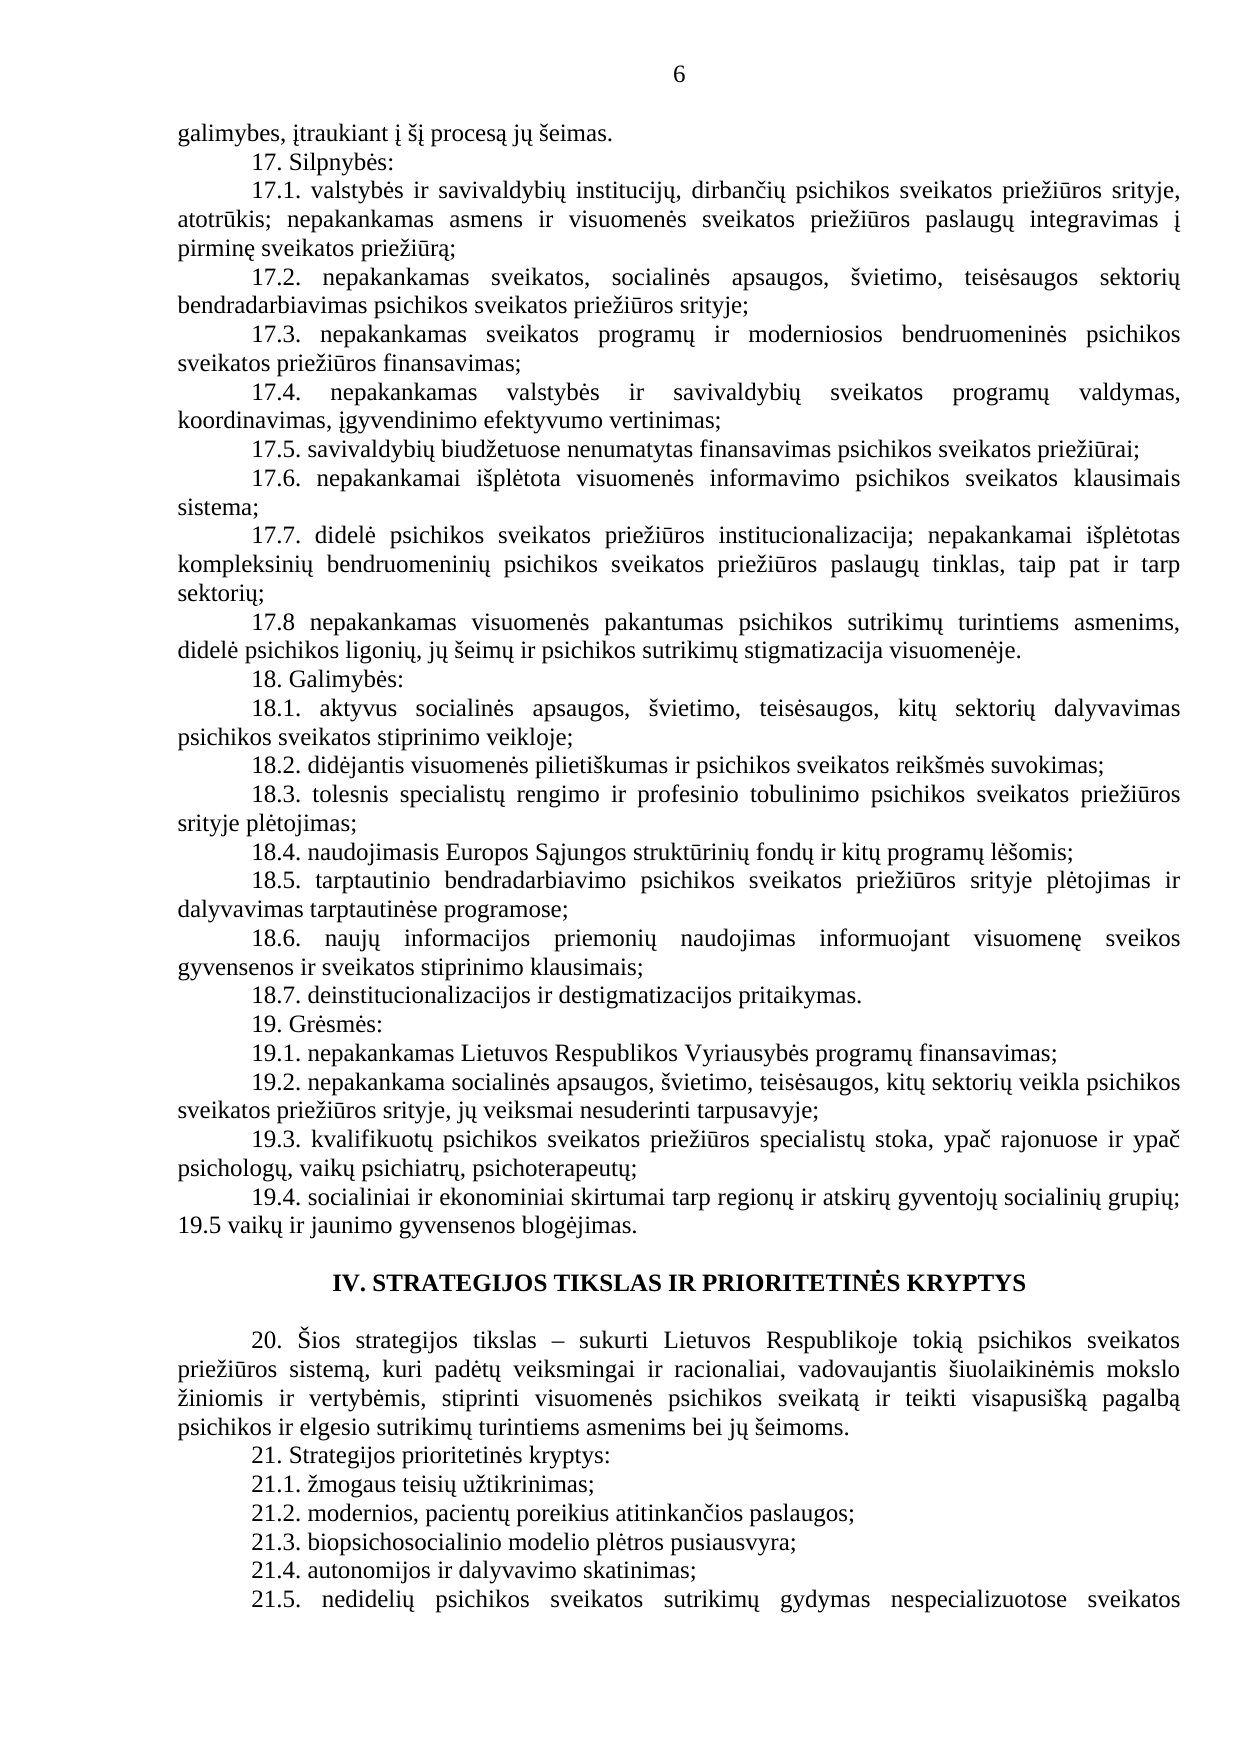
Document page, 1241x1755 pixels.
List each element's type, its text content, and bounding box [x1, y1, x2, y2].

text 21.5. nedidelių psichikos sveikatos sutrikimų gydymas nespecializuotose sveikatos [177, 1584, 1181, 1613]
text 17.7. didelė psichikos sveikatos priežiūros institucionalizacija; nepakankamai išplėtotas kompleksinių bendruomeninių psichikos sveikatos priežiūros paslaugų tinklas, taip pat ir tarp sektorių; [177, 521, 1181, 607]
text 17.6. nepakankamai išplėtota visuomenės informavimo psichikos sveikatos klausimais sistema; [177, 463, 1181, 521]
text 19.3. kvalifikuotų psichikos sveikatos priežiūros specialistų stoka, ypač rajonuose ir ypač psichologų, vaikų psichiatrų, psichoterapeutų; [177, 1124, 1181, 1182]
text 18.7. deinstitucionalizacijos ir destigmatizacijos pritaikymas. [177, 981, 1181, 1009]
text 20. Šios strategijos tikslas – sukurti Lietuvos Respublikoje tokią psichikos sveikatos priežiūros sistemą, kuri padėtų veiksmingai ir racionaliai, vadovaujantis šiuolaikinėmis mokslo žiniomis ir vertybėmis, stiprinti visuomenės psichikos sveikatą ir teikti visapusišką pagalbą psichikos ir elgesio sutrikimų turintiems asmenims bei jų šeimoms. [177, 1326, 1181, 1441]
text 19.2. nepakankama socialinės apsaugos, švietimo, teisėsaugos, kitų sektorių veikla psichikos sveikatos priežiūros srityje, jų veiksmai nesuderinti tarpusavyje; [177, 1067, 1181, 1124]
text 17.8 nepakankamas visuomenės pakantumas psichikos sutrikimų turintiems asmenims, didelė psichikos ligonių, jų šeimų ir psichikos sutrikimų stigmatizacija visuomenėje. [177, 607, 1181, 664]
text 21.3. biopsichosocialinio modelio plėtros pusiausvyra; [177, 1527, 1181, 1556]
text 18.2. didėjantis visuomenės pilietiškumas ir psichikos sveikatos reikšmės suvokimas; [177, 751, 1181, 779]
text 18.4. naudojimasis Europos Sąjungos struktūrinių fondų ir kitų programų lėšomis; [177, 837, 1181, 866]
text 17.3. nepakankamas sveikatos programų ir moderniosios bendruomeninės psichikos sveikatos priežiūros finansavimas; [177, 319, 1181, 377]
text 17.2. nepakankamas sveikatos, socialinės apsaugos, švietimo, teisėsaugos sektorių bendradarbiavimas psichikos sveikatos priežiūros srityje; [177, 262, 1181, 319]
text galimybes, įtraukiant į šį procesą jų šeimas. [177, 118, 1181, 147]
text 17.1. valstybės ir savivaldybių institucijų, dirbančių psichikos sveikatos priežiūros srityje, atotrūkis; nepakankamas asmens ir visuomenės sveikatos priežiūros paslaugų integravimas į pirminę sveikatos priežiūrą; [177, 176, 1181, 262]
text 21. Strategijos prioritetinės kryptys: [177, 1441, 1181, 1469]
text 18.6. naujų informacijos priemonių naudojimas informuojant visuomenę sveikos gyvensenos ir sveikatos stiprinimo klausimais; [177, 923, 1181, 981]
text 17.4. nepakankamas valstybės ir savivaldybių sveikatos programų valdymas, koordinavimas, įgyvendinimo efektyvumo vertinimas; [177, 377, 1181, 434]
text IV. STRATEGIJOS TIKSLAS IR PRIORITETINĖS KRYPTYS [177, 1268, 1181, 1297]
text 21.2. modernios, pacientų poreikius atitinkančios paslaugos; [177, 1498, 1181, 1527]
text 19.1. nepakankamas Lietuvos Respublikos Vyriausybės programų finansavimas; [177, 1038, 1181, 1067]
text 18.5. tarptautinio bendradarbiavimo psichikos sveikatos priežiūros srityje plėtojimas ir dalyvavimas tarptautinėse programose; [177, 866, 1181, 923]
text 18.1. aktyvus socialinės apsaugos, švietimo, teisėsaugos, kitų sektorių dalyvavimas psichikos sveikatos stiprinimo veikloje; [177, 693, 1181, 751]
text 17.5. savivaldybių biudžetuose nenumatytas finansavimas psichikos sveikatos priežiūrai; [177, 434, 1181, 463]
text 21.1. žmogaus teisių užtikrinimas; [177, 1469, 1181, 1498]
text 17. Silpnybės: [177, 147, 1181, 176]
text 21.4. autonomijos ir dalyvavimo skatinimas; [177, 1556, 1181, 1584]
text 18. Galimybės: [177, 664, 1181, 693]
text 19.4. socialiniai ir ekonominiai skirtumai tarp regionų ir atskirų gyventojų socialinių grupių; 19.5 vaikų ir jaunimo gyvensenos blogėjimas. [177, 1182, 1181, 1239]
text 19. Grėsmės: [177, 1009, 1181, 1038]
text 18.3. tolesnis specialistų rengimo ir profesinio tobulinimo psichikos sveikatos priežiūros srityje plėtojimas; [177, 779, 1181, 837]
